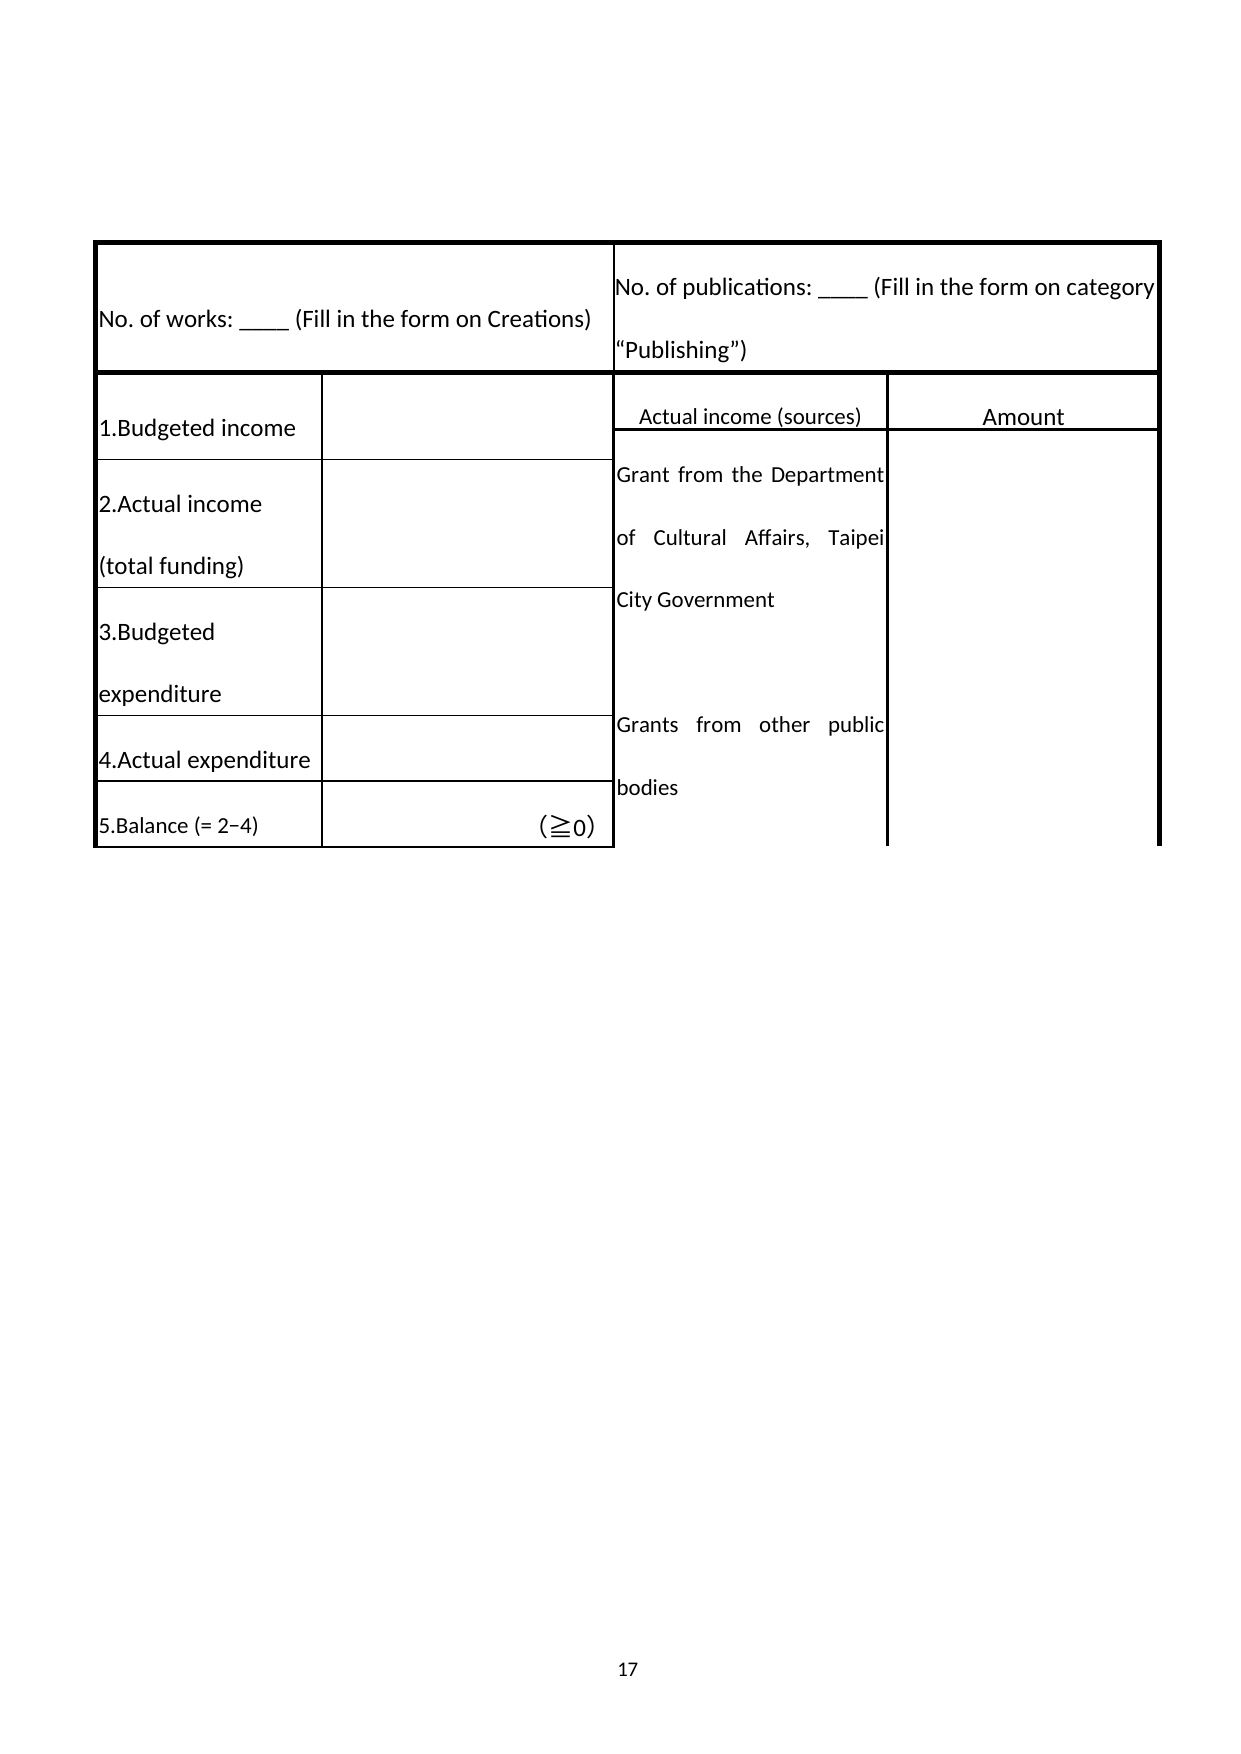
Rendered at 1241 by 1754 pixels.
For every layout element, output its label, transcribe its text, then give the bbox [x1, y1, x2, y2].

table_cell 4.Actual expenditure [98, 716, 321, 780]
table_cell 3.Budgeted expenditure [98, 588, 321, 715]
table_cell 5.Balance (= 2−4) [98, 782, 321, 846]
table_cell No. of works: ____ (Fill in the form on Creations) [98, 245, 613, 370]
table_cell 2.Actual income (total funding) [98, 460, 321, 587]
table_cell [323, 588, 612, 715]
table_cell （≧0） [323, 782, 612, 846]
table_cell Actual income (sources) [615, 375, 886, 428]
table_cell No. of publications: ____ (Fill in the form on category “Publishing”) [615, 245, 1157, 370]
table_cell [323, 460, 612, 587]
table_cell Amount [889, 375, 1157, 428]
table_cell [889, 431, 1157, 846]
table_cell [323, 716, 612, 780]
table_cell 1.Budgeted income [98, 375, 321, 458]
table_cell [323, 375, 612, 458]
table_cell Grant from the Department of Cultural Affairs, Taipei City Government Grants from other public bodies [615, 431, 886, 846]
